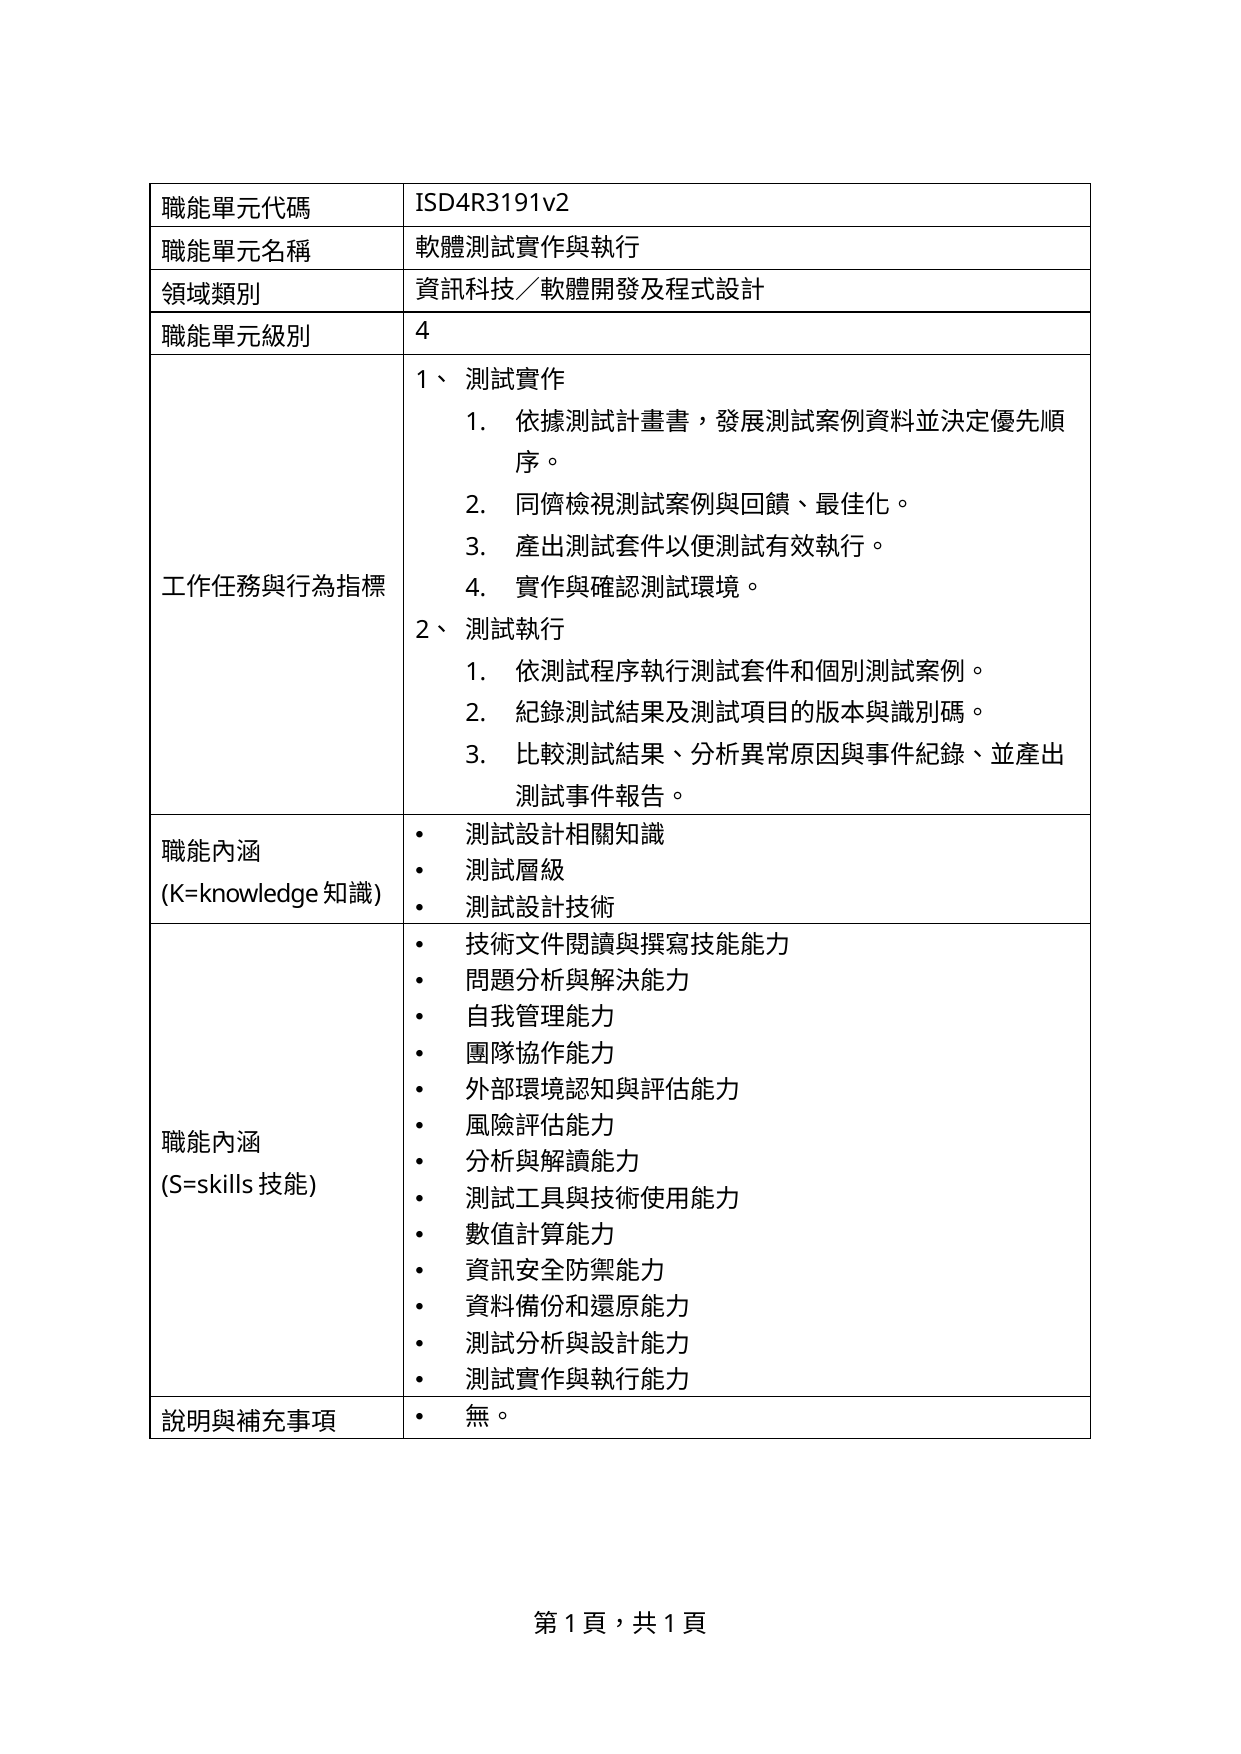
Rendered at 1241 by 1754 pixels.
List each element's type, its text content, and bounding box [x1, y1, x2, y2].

table_cell 工作任務與行為指標 [151, 355, 403, 813]
table_cell 測試設計相關知識 測試層級 測試設計技術 [404, 815, 1090, 923]
table_cell 測試實作 依據測試計畫書，發展測試案例資料並決定優先順序。 同儕檢視測試案例與回饋、最佳化。 產出測試套件以便測試有效執行。 實作與確認測試環境。 測試執行 依測試程序執行測試套件和個別測試案例。 紀錄測試結果及測試項目的版本與識別碼。 比較測試結果、分析異常原因與事件紀錄、並產出測試事件報告。 [404, 355, 1090, 813]
table_cell 職能單元名稱 [151, 227, 403, 269]
table_header ISD4R3191v2 [404, 184, 1090, 226]
table_cell 無。 [404, 1397, 1090, 1438]
table_cell 軟體測試實作與執行 [404, 227, 1090, 269]
table_cell 職能單元級別 [151, 313, 403, 354]
table_cell 職能內涵 (S=skills技能) [151, 924, 403, 1396]
table_cell 4 [404, 313, 1090, 354]
table_header 職能單元代碼 [151, 184, 403, 226]
table_cell 職能內涵 (K=knowledge知識) [151, 815, 403, 923]
table_cell 領域類別 [151, 270, 403, 311]
table_cell 資訊科技／軟體開發及程式設計 [404, 270, 1090, 311]
table_cell 說明與補充事項 [151, 1397, 403, 1438]
table_cell 技術文件閱讀與撰寫技能能力 問題分析與解決能力 自我管理能力 團隊協作能力 外部環境認知與評估能力 風險評估能力 分析與解讀能力 測試工具與技術使用能力 數值計算能力 資訊安全防禦能力 資料備份和還原能力 測試分析與設計能力 測試實作與執行能力 [404, 924, 1090, 1396]
